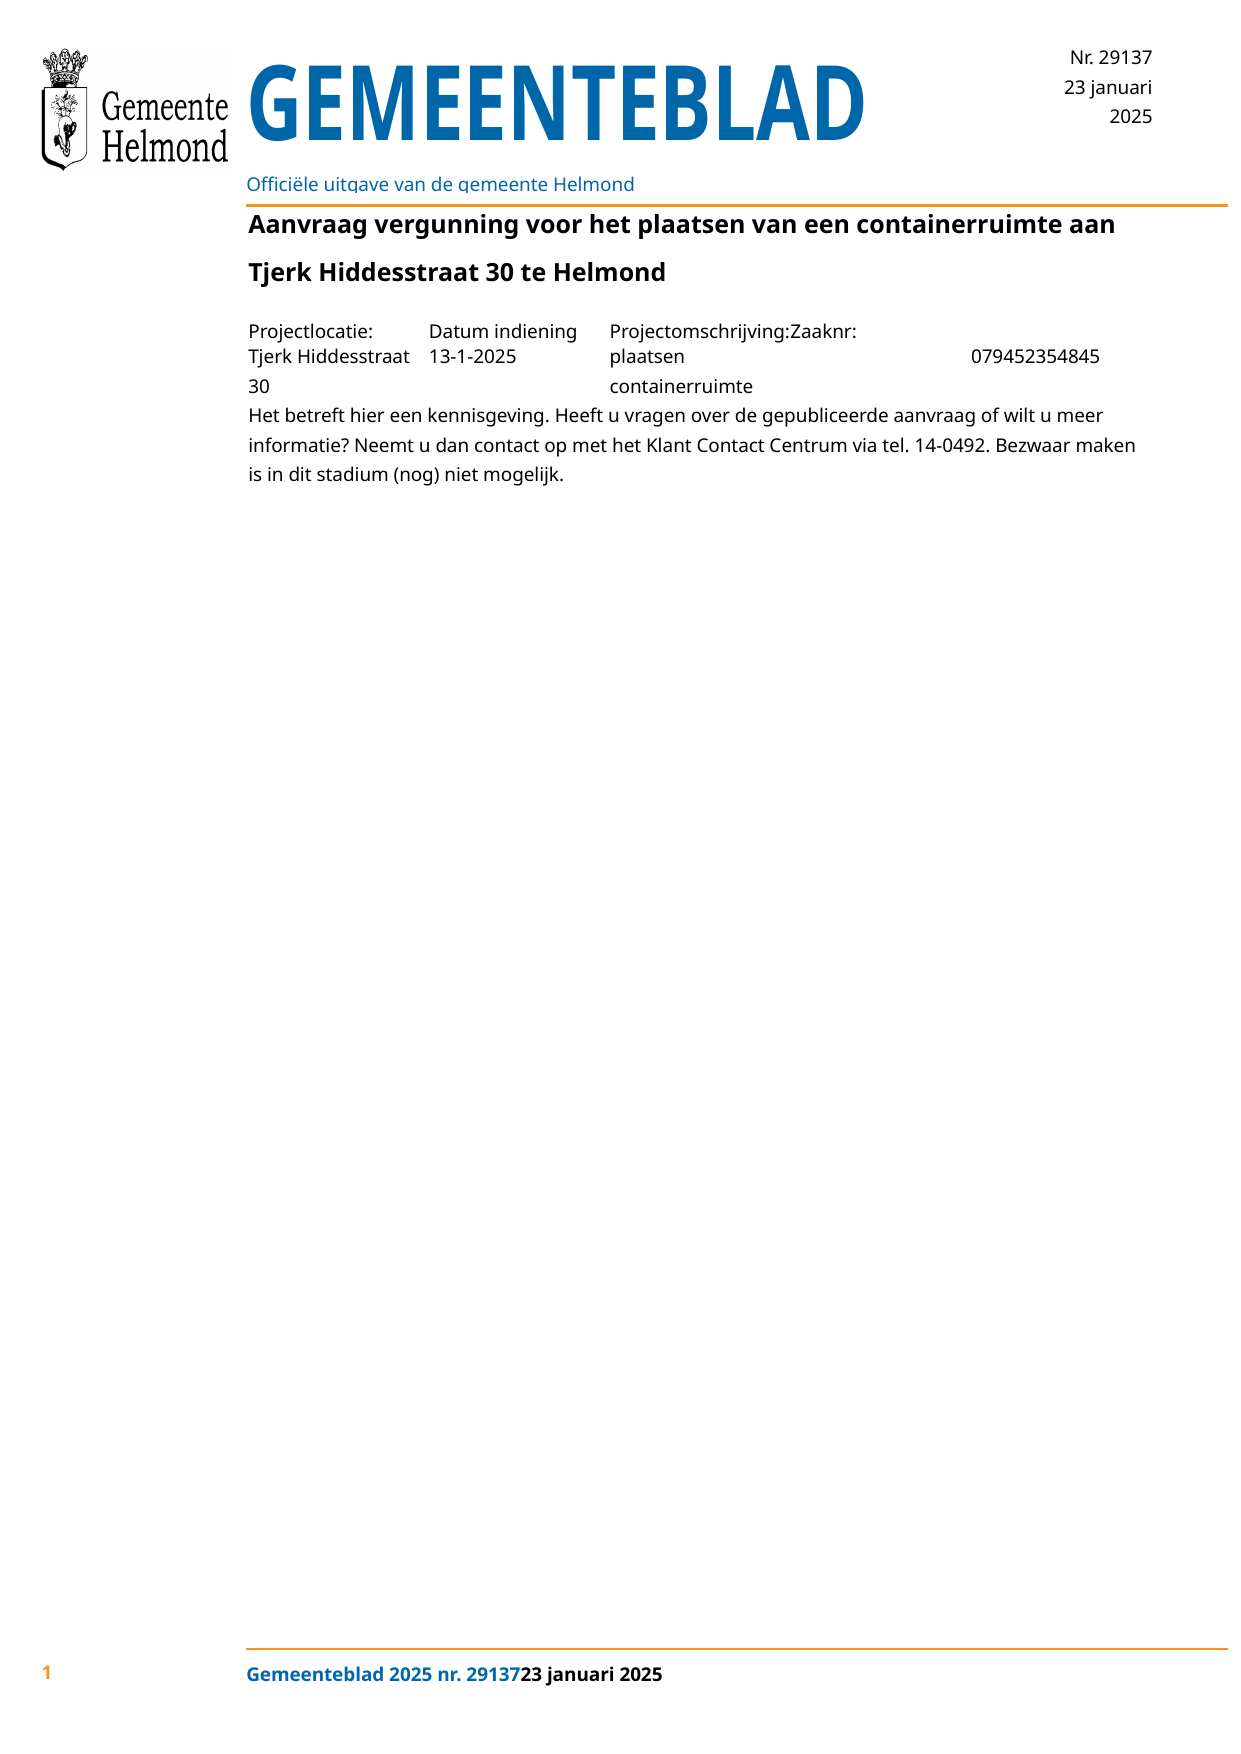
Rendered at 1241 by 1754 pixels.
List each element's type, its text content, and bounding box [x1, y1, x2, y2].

table_cell Tjerk Hiddesstraat 30 [248, 344, 429, 399]
table_cell plaatsen containerruimte [609, 344, 790, 399]
table_cell [790, 344, 971, 399]
table_cell 13-1-2025 [429, 344, 609, 399]
table_header Datum indiening [429, 318, 609, 344]
table_header Projectomschrijving: [609, 318, 790, 344]
picture [41, 47, 231, 172]
table_header Projectlocatie: [248, 318, 429, 344]
table_header Zaaknr: [790, 318, 1152, 344]
text Het betreft hier een kennisgeving. Heeft u vragen over de gepubliceerde aanvraag of wilt u meer informatie? Neemt u dan contact op met het Klant Contact Centrum via tel. 14-0492. Bezwaar maken is in dit stadium (nog) niet mogelijk. [248, 402, 1152, 487]
text Aanvraag vergunning voor het plaatsen van een containerruimte aan Tjerk Hiddesstraat 30 te Helmond [248, 207, 1152, 288]
table_cell 079452354845 [971, 344, 1152, 399]
